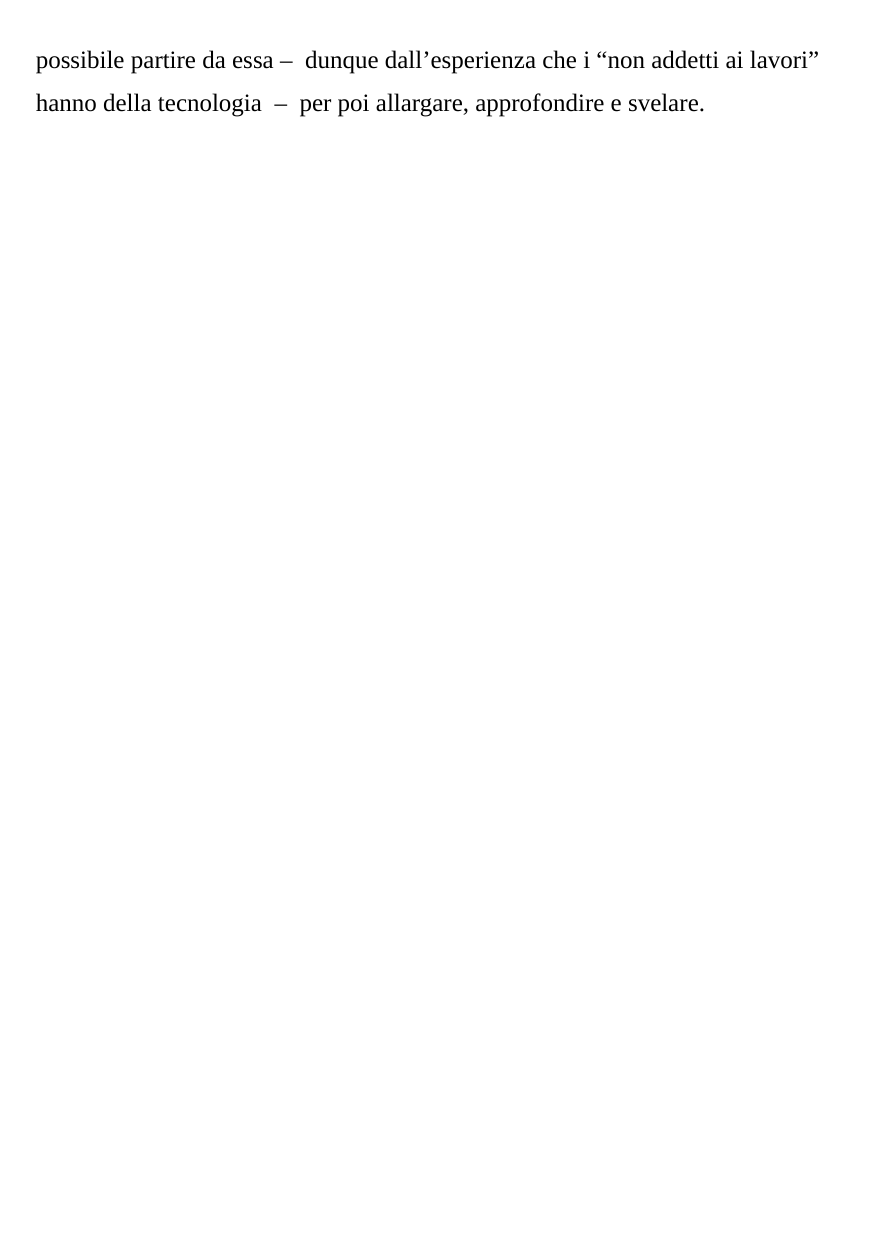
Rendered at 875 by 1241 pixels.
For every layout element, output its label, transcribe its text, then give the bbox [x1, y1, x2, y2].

text possibile partire da essa – dunque dall’esperienza che i “non addetti ai lavori” hanno della tecnologia – per poi allargare, approfondire e svelare. [36, 45, 832, 117]
